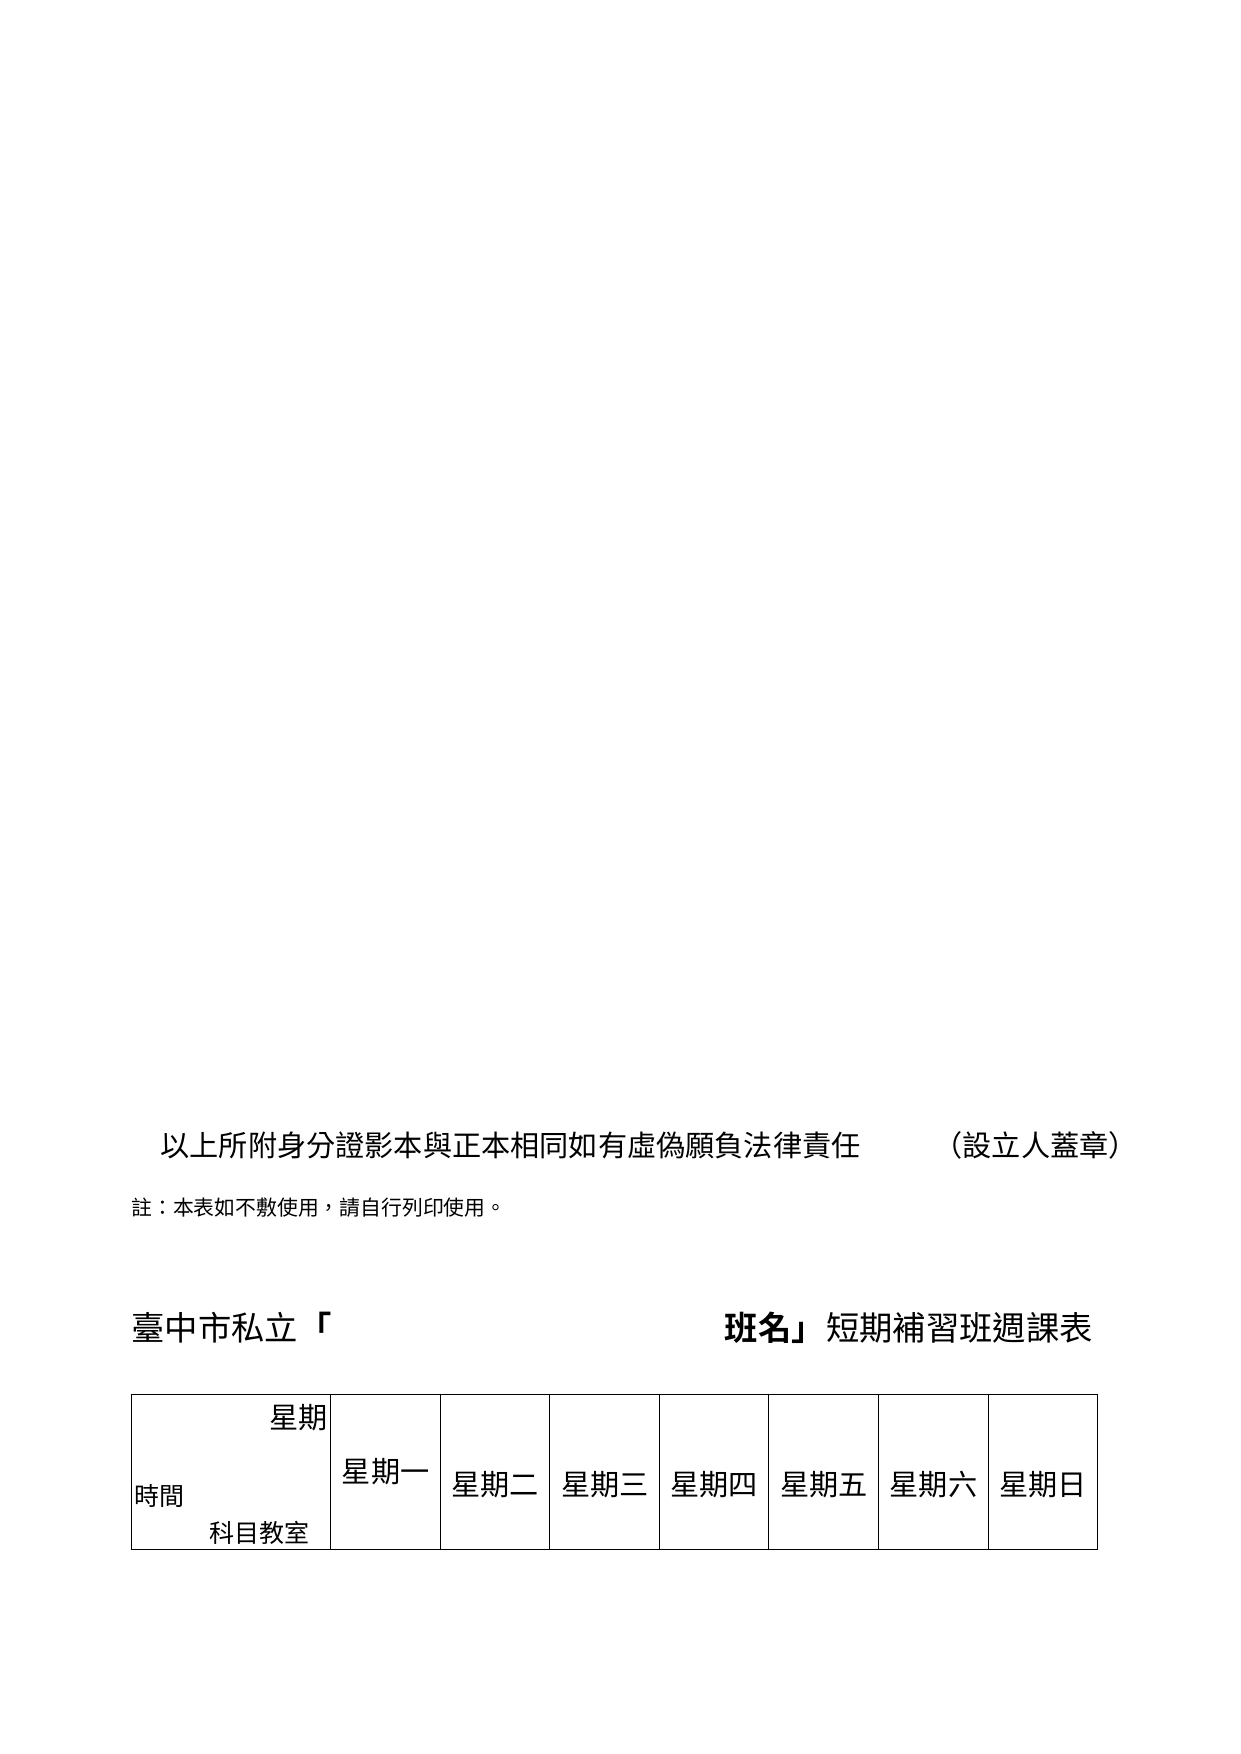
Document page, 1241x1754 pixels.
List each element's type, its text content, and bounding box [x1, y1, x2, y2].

table_header 星期六 [879, 1395, 988, 1549]
table_header 星期日 [989, 1395, 1097, 1549]
text 以上所附身分證影本與正本相同如有虛偽願負法律責任 （設立人蓋章） [131, 1102, 1144, 1164]
text 臺中市私立「 班名」短期補習班週課表 [131, 1310, 1144, 1348]
table_header 星期一 [331, 1395, 440, 1549]
table_header 星期五 [769, 1395, 878, 1549]
table_header 星期四 [660, 1395, 768, 1549]
table_header 星期三 [550, 1395, 659, 1549]
table_header 星期二 [441, 1395, 549, 1549]
table_header 星期 時間 科目教室 [132, 1395, 330, 1549]
text 註：本表如不敷使用，請自行列印使用。 [131, 1164, 1144, 1227]
